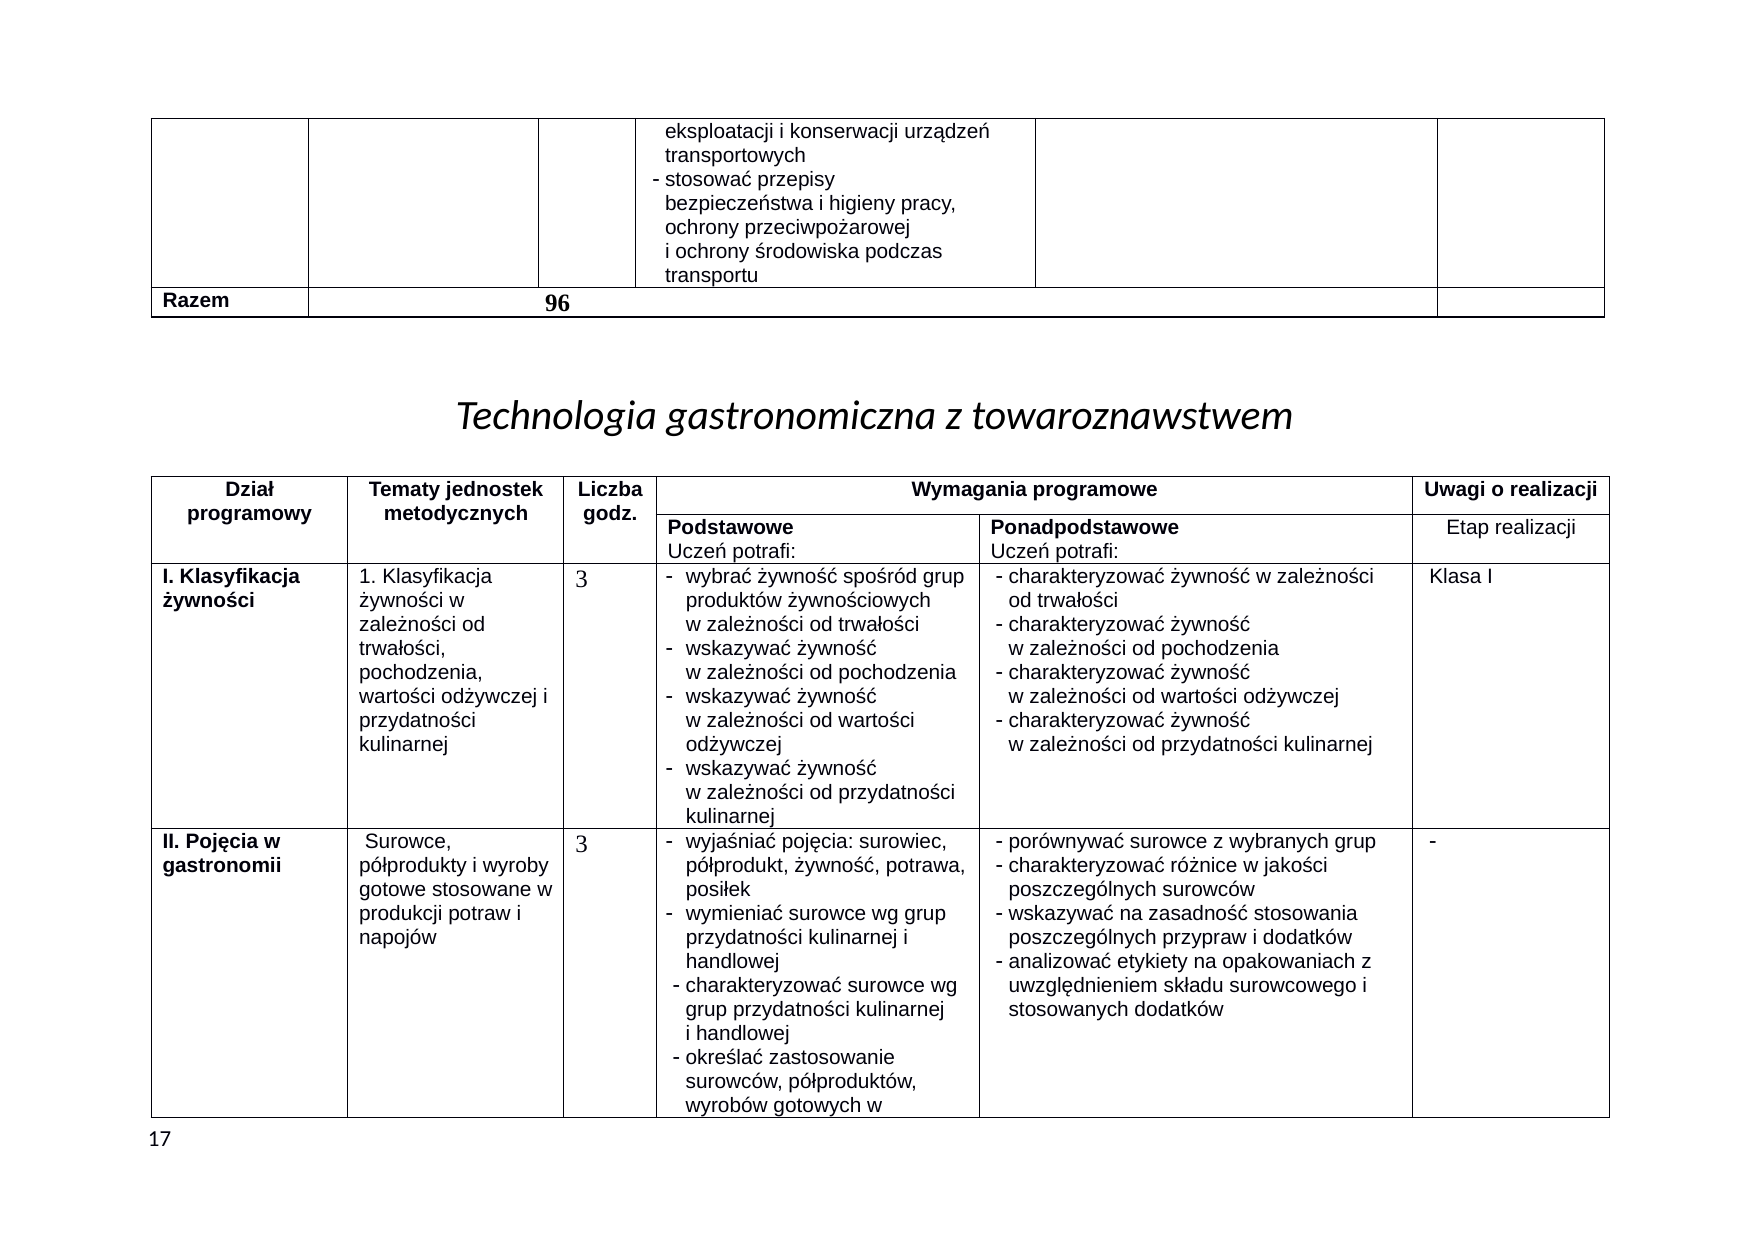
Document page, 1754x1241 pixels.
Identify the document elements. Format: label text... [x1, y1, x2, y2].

table_cell 3 [564, 829, 656, 1117]
table_cell Podstawowe Uczeń potrafi: [657, 515, 979, 563]
table_cell 1. Klasyfikacja żywności w zależności od trwałości, pochodzenia, wartości odżywczej i przydatności kulinarnej [348, 564, 563, 828]
table_cell 96 [309, 288, 1437, 316]
table_header Uwagi o realizacji [1413, 477, 1609, 514]
table_cell I. Klasyfikacja żywności [152, 564, 347, 828]
table_cell [309, 119, 538, 287]
table_cell Surowce, półprodukty i wyroby gotowe stosowane w produkcji potraw i napojów [348, 829, 563, 1117]
table_cell II. Pojęcia w gastronomii [152, 829, 347, 1117]
table_cell eksploatacji i konserwacji urządzeń transportowych stosować przepisy bezpieczeństwa i higieny pracy, ochrony przeciwpożarowej i ochrony środowiska podczas transportu [636, 119, 1035, 287]
table_cell [1413, 829, 1609, 1117]
table_header Tematy jednostek metodycznych [348, 477, 563, 563]
table_cell 3 [564, 564, 656, 828]
table_header Dział programowy [152, 477, 347, 563]
table_cell Razem [152, 288, 308, 316]
table_cell Klasa I [1413, 564, 1609, 828]
table_cell [539, 119, 635, 287]
table_cell porównywać surowce z wybranych grup charakteryzować różnice w jakości poszczególnych surowców wskazywać na zasadność stosowania poszczególnych przypraw i dodatków analizować etykiety na opakowaniach z uwzględnieniem składu surowcowego i stosowanych dodatków [980, 829, 1412, 1117]
table_cell [1438, 288, 1604, 316]
table_header Liczba godz. [564, 477, 656, 563]
table_cell Ponadpodstawowe Uczeń potrafi: [980, 515, 1412, 563]
subtitle Technologia gastronomiczna z towaroznawstwem [148, 389, 1606, 440]
table_cell charakteryzować żywność w zależności od trwałości charakteryzować żywność w zależności od pochodzenia charakteryzować żywność w zależności od wartości odżywczej charakteryzować żywność w zależności od przydatności kulinarnej [980, 564, 1412, 828]
table_cell Etap realizacji [1413, 515, 1609, 563]
table_cell wybrać żywność spośród grup produktów żywnościowych w zależności od trwałości wskazywać żywność w zależności od pochodzenia wskazywać żywność w zależności od wartości odżywczej wskazywać żywność w zależności od przydatności kulinarnej [657, 564, 979, 828]
table_cell [152, 119, 308, 287]
table_cell [1438, 119, 1604, 287]
table_cell [1036, 119, 1437, 287]
table_header Wymagania programowe [657, 477, 1412, 514]
table_cell wyjaśniać pojęcia: surowiec, półprodukt, żywność, potrawa, posiłek wymieniać surowce wg grup przydatności kulinarnej i handlowej charakteryzować surowce wg grup przydatności kulinarnej i handlowej określać zastosowanie surowców, półproduktów, wyrobów gotowych w [657, 829, 979, 1117]
